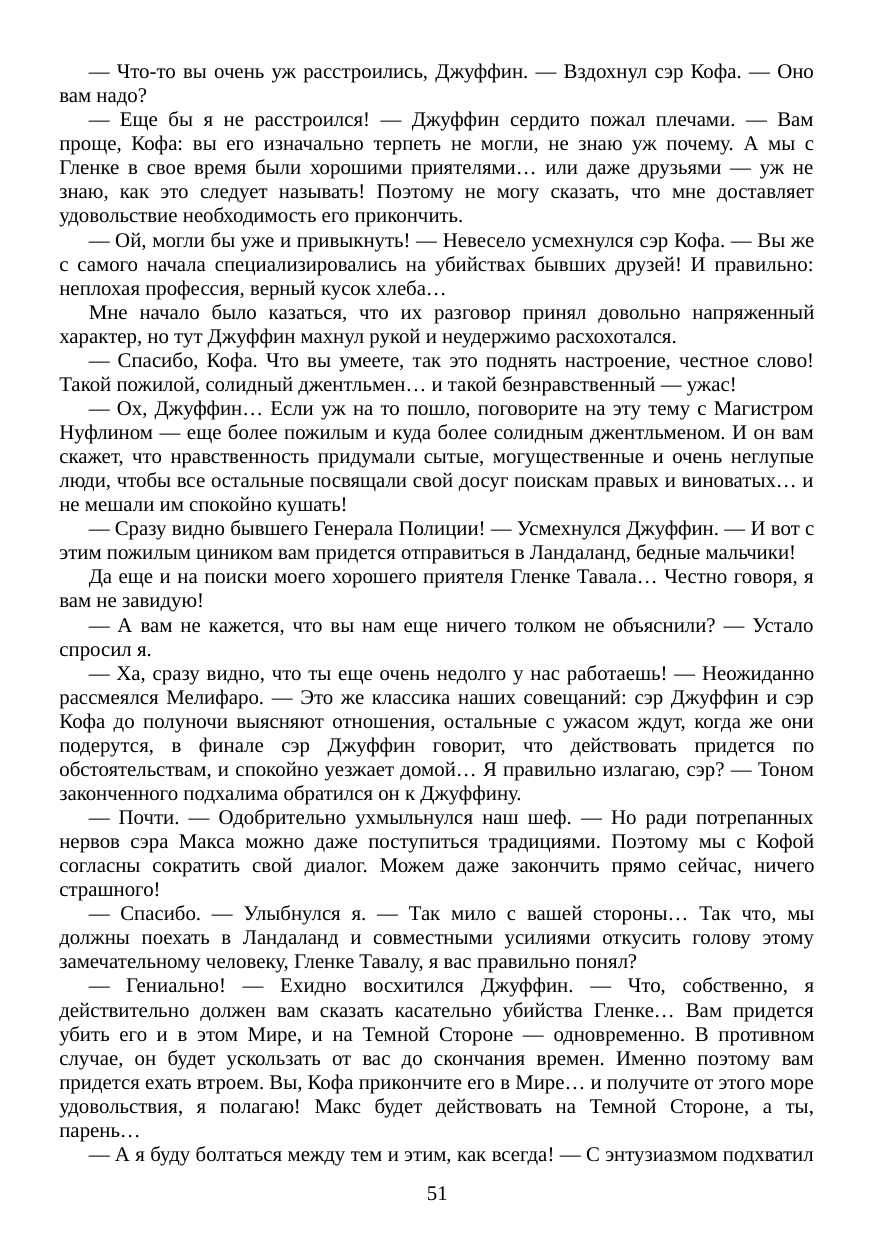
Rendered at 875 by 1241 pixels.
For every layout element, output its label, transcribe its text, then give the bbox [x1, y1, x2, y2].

text — А вам не кажется, что вы нам еще ничего толком не объяснили? — Устало спросил я. [59, 612, 815, 661]
text Да еще и на поиски моего хорошего приятеля Гленке Тавала… Честно говоря, я вам не завидую! [59, 564, 815, 612]
text — Сразу видно бывшего Генерала Полиции! — Усмехнулся Джуффин. — И вот с этим пожилым циником вам придется отправиться в Ландаланд, бедные мальчики! [59, 516, 815, 564]
text — Гениально! — Ехидно восхитился Джуффин. — Что, собственно, я действительно должен вам сказать касательно убийства Гленке… Вам придется убить его и в этом Мире, и на Темной Стороне — одновременно. В противном случае, он будет ускользать от вас до скончания времен. Именно поэтому вам придется ехать втроем. Вы, Кофа прикончите его в Мире… и получите от этого море удовольствия, я полагаю! Макс будет действовать на Темной Стороне, а ты, парень… [59, 973, 815, 1142]
text — Почти. — Одобрительно ухмыльнулся наш шеф. — Но ради потрепанных нервов сэра Макса можно даже поступиться традициями. Поэтому мы с Кофой согласны сократить свой диалог. Можем даже закончить прямо сейчас, ничего страшного! [59, 805, 815, 901]
text — Ха, сразу видно, что ты еще очень недолго у нас работаешь! — Неожиданно рассмеялся Мелифаро. — Это же классика наших совещаний: сэр Джуффин и сэр Кофа до полуночи выясняют отношения, остальные с ужасом ждут, когда же они подерутся, в финале сэр Джуффин говорит, что действовать придется по обстоятельствам, и спокойно уезжает домой… Я правильно излагаю, сэр? — Тоном законченного подхалима обратился он к Джуффину. [59, 661, 815, 805]
text — Спасибо, Кофа. Что вы умеете, так это поднять настроение, честное слово! Такой пожилой, солидный джентльмен… и такой безнравственный — ужас! [59, 348, 815, 396]
text — Что-то вы очень уж расстроились, Джуффин. — Вздохнул сэр Кофа. — Оно вам надо? [59, 59, 815, 107]
text — Спасибо. — Улыбнулся я. — Так мило с вашей стороны… Так что, мы должны поехать в Ландаланд и совместными усилиями откусить голову этому замечательному человеку, Гленке Тавалу, я вас правильно понял? [59, 901, 815, 973]
text Мне начало было казаться, что их разговор принял довольно напряженный характер, но тут Джуффин махнул рукой и неудержимо расхохотался. [59, 300, 815, 348]
text — А я буду болтаться между тем и этим, как всегда! — С энтузиазмом подхватил [59, 1142, 815, 1166]
text — Ой, могли бы уже и привыкнуть! — Невесело усмехнулся сэр Кофа. — Вы же с самого начала специализировались на убийствах бывших друзей! И правильно: неплохая профессия, верный кусок хлеба… [59, 227, 815, 300]
text — Ох, Джуффин… Если уж на то пошло, поговорите на эту тему с Магистром Нуфлином — еще более пожилым и куда более солидным джентльменом. И он вам скажет, что нравственность придумали сытые, могущественные и очень неглупые люди, чтобы все остальные посвящали свой досуг поискам правых и виноватых… и не мешали им спокойно кушать! [59, 396, 815, 516]
text — Еще бы я не расстроился! — Джуффин сердито пожал плечами. — Вам проще, Кофа: вы его изначально терпеть не могли, не знаю уж почему. А мы с Гленке в свое время были хорошими приятелями… или даже друзьями — уж не знаю, как это следует называть! Поэтому не могу сказать, что мне доставляет удовольствие необходимость его прикончить. [59, 107, 815, 227]
